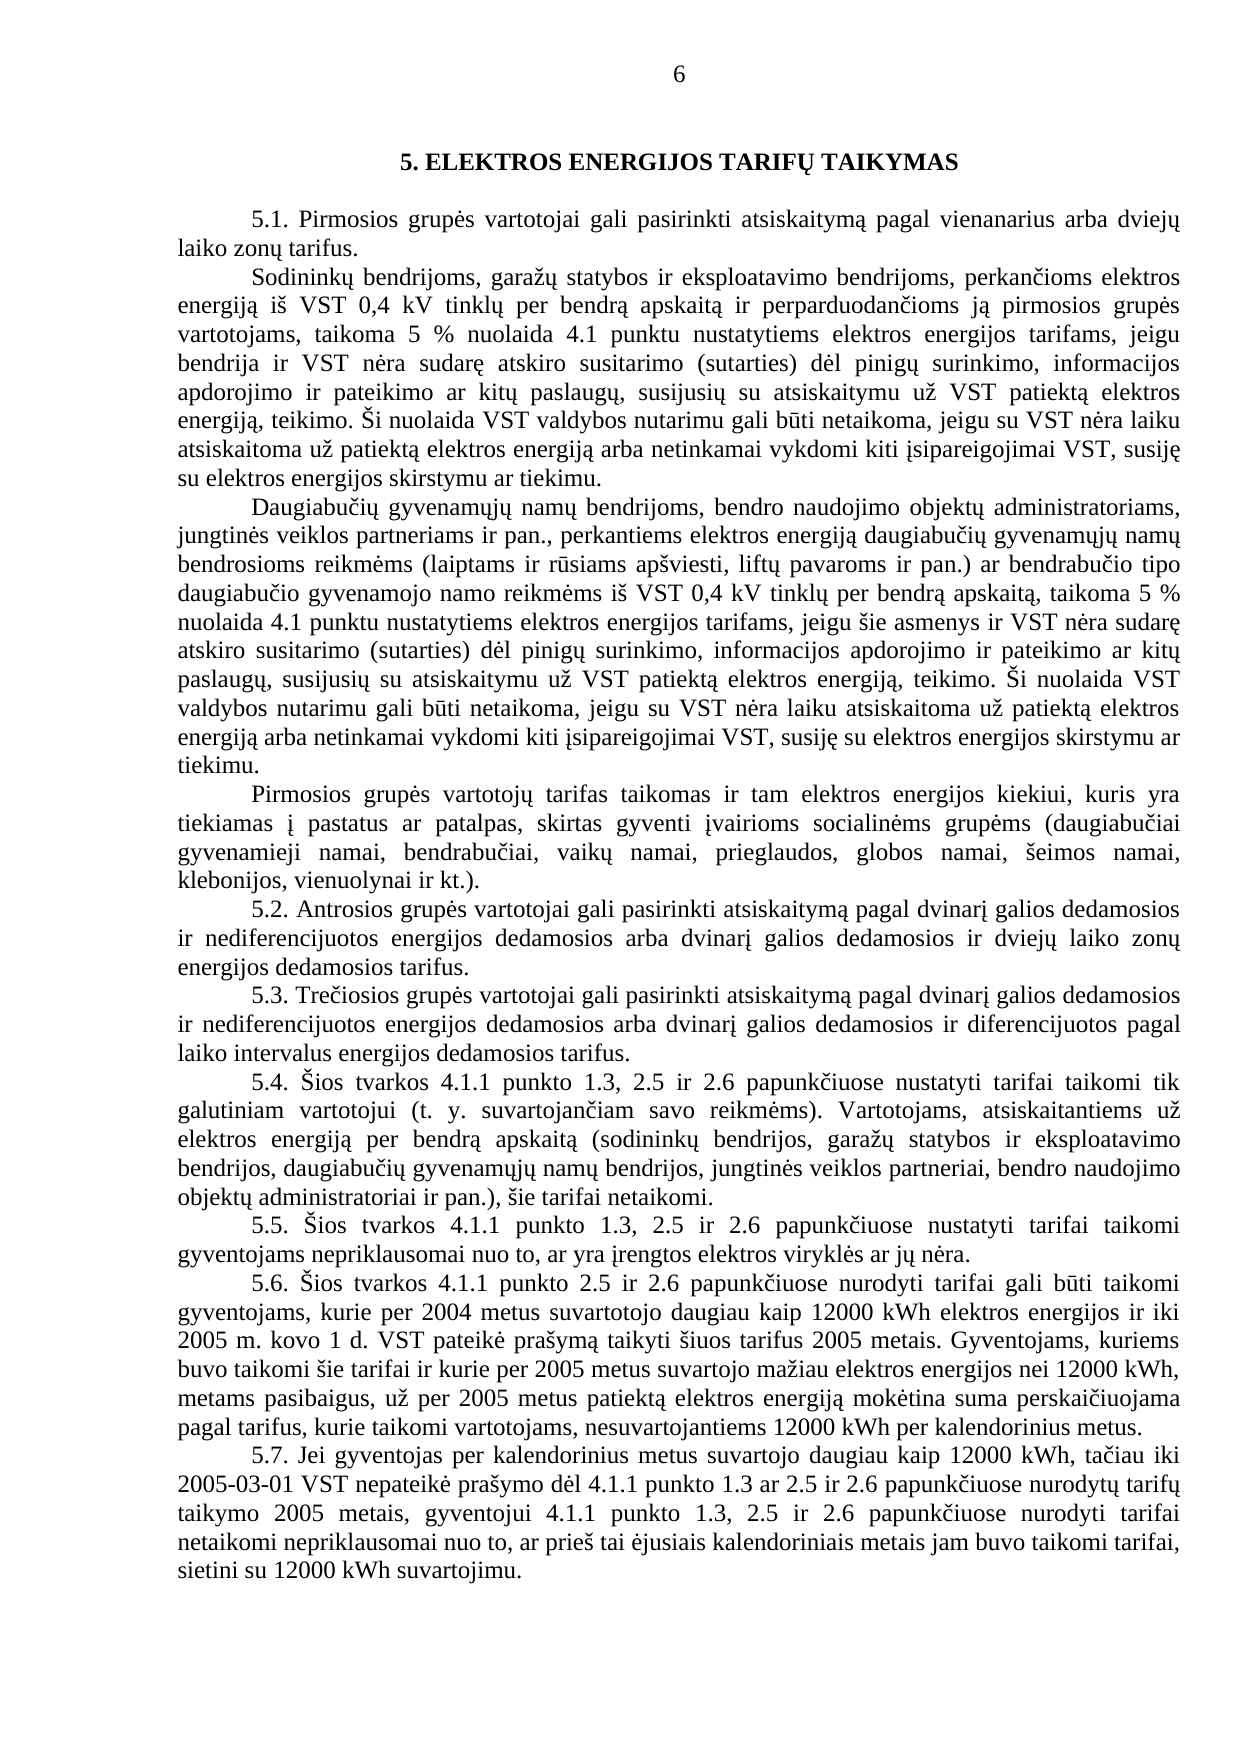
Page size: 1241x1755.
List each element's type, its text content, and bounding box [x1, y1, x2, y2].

text 5.6. Šios tvarkos 4.1.1 punkto 2.5 ir 2.6 papunkčiuose nurodyti tarifai gali būti taikomi gyventojams, kurie per 2004 metus suvartotojo daugiau kaip 12000 kWh elektros energijos ir iki 2005 m. kovo 1 d. VST pateikė prašymą taikyti šiuos tarifus 2005 metais. Gyventojams, kuriems buvo taikomi šie tarifai ir kurie per 2005 metus suvartojo mažiau elektros energijos nei 12000 kWh, metams pasibaigus, už per 2005 metus patiektą elektros energiją mokėtina suma perskaičiuojama pagal tarifus, kurie taikomi vartotojams, nesuvartojantiems 12000 kWh per kalendorinius metus. [177, 1268, 1181, 1441]
text 5.1. Pirmosios grupės vartotojai gali pasirinkti atsiskaitymą pagal vienanarius arba dviejų laiko zonų tarifus. [177, 204, 1181, 262]
text 5.3. Trečiosios grupės vartotojai gali pasirinkti atsiskaitymą pagal dvinarį galios dedamosios ir nediferencijuotos energijos dedamosios arba dvinarį galios dedamosios ir diferencijuotos pagal laiko intervalus energijos dedamosios tarifus. [177, 981, 1181, 1067]
text 5.2. Antrosios grupės vartotojai gali pasirinkti atsiskaitymą pagal dvinarį galios dedamosios ir nediferencijuotos energijos dedamosios arba dvinarį galios dedamosios ir dviejų laiko zonų energijos dedamosios tarifus. [177, 894, 1181, 981]
text 5. ELEKTROS ENERGIJOS TARIFŲ TAIKYMAS [177, 147, 1181, 176]
text Sodininkų bendrijoms, garažų statybos ir eksploatavimo bendrijoms, perkančioms elektros energiją iš VST 0,4 kV tinklų per bendrą apskaitą ir perparduodančioms ją pirmosios grupės vartotojams, taikoma 5 % nuolaida 4.1 punktu nustatytiems elektros energijos tarifams, jeigu bendrija ir VST nėra sudarę atskiro susitarimo (sutarties) dėl pinigų surinkimo, informacijos apdorojimo ir pateikimo ar kitų paslaugų, susijusių su atsiskaitymu už VST patiektą elektros energiją, teikimo. Ši nuolaida VST valdybos nutarimu gali būti netaikoma, jeigu su VST nėra laiku atsiskaitoma už patiektą elektros energiją arba netinkamai vykdomi kiti įsipareigojimai VST, susiję su elektros energijos skirstymu ar tiekimu. [177, 262, 1181, 492]
text Pirmosios grupės vartotojų tarifas taikomas ir tam elektros energijos kiekiui, kuris yra tiekiamas į pastatus ar patalpas, skirtas gyventi įvairioms socialinėms grupėms (daugiabučiai gyvenamieji namai, bendrabučiai, vaikų namai, prieglaudos, globos namai, šeimos namai, klebonijos, vienuolynai ir kt.). [177, 779, 1181, 894]
text 5.5. Šios tvarkos 4.1.1 punkto 1.3, 2.5 ir 2.6 papunkčiuose nustatyti tarifai taikomi gyventojams nepriklausomai nuo to, ar yra įrengtos elektros viryklės ar jų nėra. [177, 1211, 1181, 1268]
text Daugiabučių gyvenamųjų namų bendrijoms, bendro naudojimo objektų administratoriams, jungtinės veiklos partneriams ir pan., perkantiems elektros energiją daugiabučių gyvenamųjų namų bendrosioms reikmėms (laiptams ir rūsiams apšviesti, liftų pavaroms ir pan.) ar bendrabučio tipo daugiabučio gyvenamojo namo reikmėms iš VST 0,4 kV tinklų per bendrą apskaitą, taikoma 5 % nuolaida 4.1 punktu nustatytiems elektros energijos tarifams, jeigu šie asmenys ir VST nėra sudarę atskiro susitarimo (sutarties) dėl pinigų surinkimo, informacijos apdorojimo ir pateikimo ar kitų paslaugų, susijusių su atsiskaitymu už VST patiektą elektros energiją, teikimo. Ši nuolaida VST valdybos nutarimu gali būti netaikoma, jeigu su VST nėra laiku atsiskaitoma už patiektą elektros energiją arba netinkamai vykdomi kiti įsipareigojimai VST, susiję su elektros energijos skirstymu ar tiekimu. [177, 492, 1181, 779]
text 5.4. Šios tvarkos 4.1.1 punkto 1.3, 2.5 ir 2.6 papunkčiuose nustatyti tarifai taikomi tik galutiniam vartotojui (t. y. suvartojančiam savo reikmėms). Vartotojams, atsiskaitantiems už elektros energiją per bendrą apskaitą (sodininkų bendrijos, garažų statybos ir eksploatavimo bendrijos, daugiabučių gyvenamųjų namų bendrijos, jungtinės veiklos partneriai, bendro naudojimo objektų administratoriai ir pan.), šie tarifai netaikomi. [177, 1067, 1181, 1211]
text 5.7. Jei gyventojas per kalendorinius metus suvartojo daugiau kaip 12000 kWh, tačiau iki 2005-03-01 VST nepateikė prašymo dėl 4.1.1 punkto 1.3 ar 2.5 ir 2.6 papunkčiuose nurodytų tarifų taikymo 2005 metais, gyventojui 4.1.1 punkto 1.3, 2.5 ir 2.6 papunkčiuose nurodyti tarifai netaikomi nepriklausomai nuo to, ar prieš tai ėjusiais kalendoriniais metais jam buvo taikomi tarifai, sietini su 12000 kWh suvartojimu. [177, 1441, 1181, 1584]
